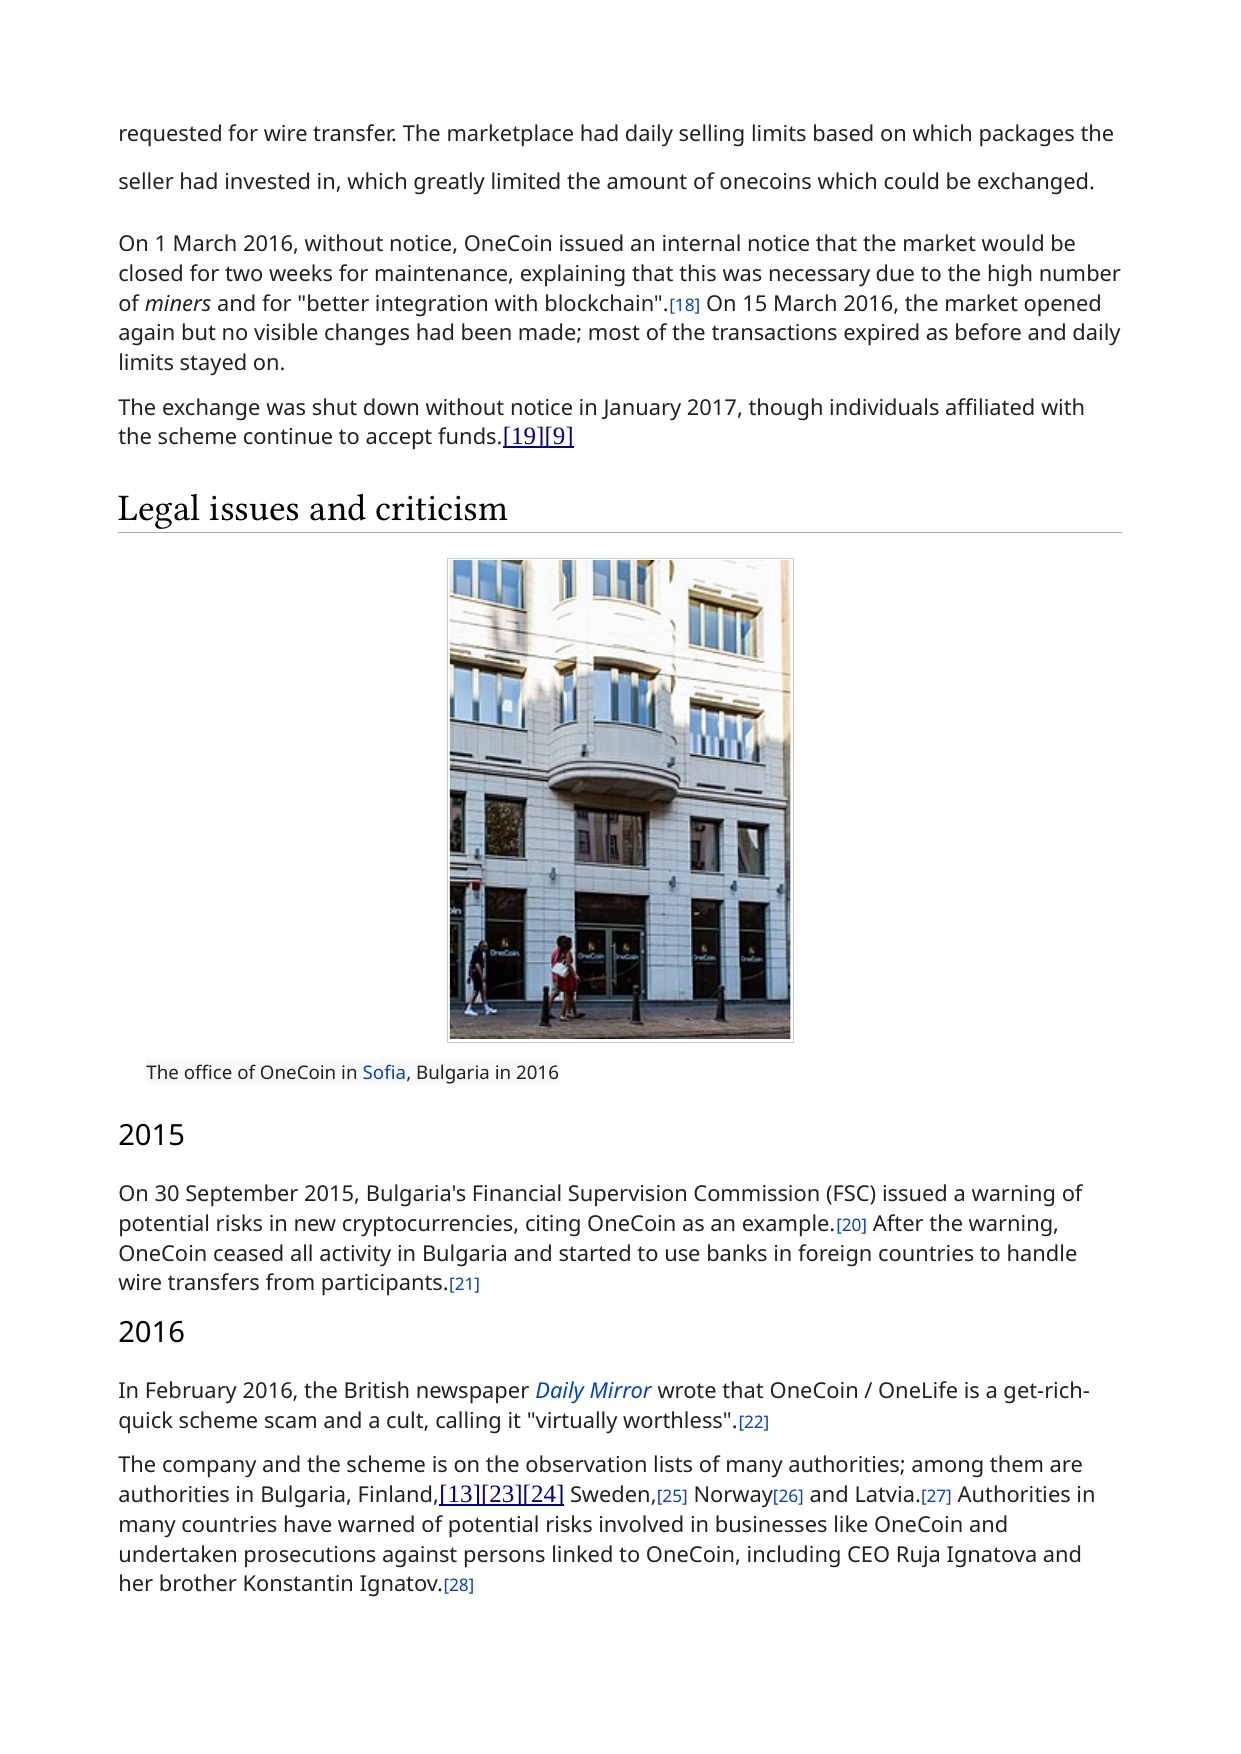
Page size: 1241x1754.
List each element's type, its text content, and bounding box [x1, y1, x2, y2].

text On 30 September 2015, Bulgaria's Financial Supervision Commission (FSC) issued a warning of potential risks in new cryptocurrencies, citing OneCoin as an example.[20] After the warning, OneCoin ceased all activity in Bulgaria and started to use banks in foreign countries to handle wire transfers from participants.[21] [118, 1178, 1122, 1297]
subtitle Legal issues and criticism [118, 486, 1122, 532]
text In February 2016, the British newspaper Daily Mirror wrote that OneCoin / OneLife is a get-rich-quick scheme scam and a cult, calling it "virtually worthless".[22] [118, 1375, 1122, 1435]
text requested for wire transfer. The marketplace had daily selling limits based on which packages the seller had invested in, which greatly limited the amount of onecoins which could be exchanged. [118, 118, 1122, 196]
text The exchange was shut down without notice in January 2017, though individuals affiliated with the scheme continue to accept funds.[19][9] [118, 391, 1122, 451]
subtitle 2016 [118, 1312, 1122, 1351]
text On 1 March 2016, without notice, OneCoin issued an internal notice that the market would be closed for two weeks for maintenance, explaining that this was necessary due to the high number of miners and for "better integration with blockchain".[18] On 15 March 2016, the market opened again but no visible changes had been made; most of the transactions expired as before and daily limits stayed on. [118, 228, 1122, 377]
subtitle 2015 [118, 1114, 1122, 1154]
picture [449, 560, 791, 1039]
text The office of OneCoin in Sofia, Bulgaria in 2016 [123, 1059, 1122, 1084]
text The company and the scheme is on the observation lists of many authorities; among them are authorities in Bulgaria, Finland,[13][23][24] Sweden,[25] Norway[26] and Latvia.[27] Authorities in many countries have warned of potential risks involved in businesses like OneCoin and undertaken prosecutions against persons linked to OneCoin, including CEO Ruja Ignatova and her brother Konstantin Ignatov.[28] [118, 1449, 1122, 1598]
